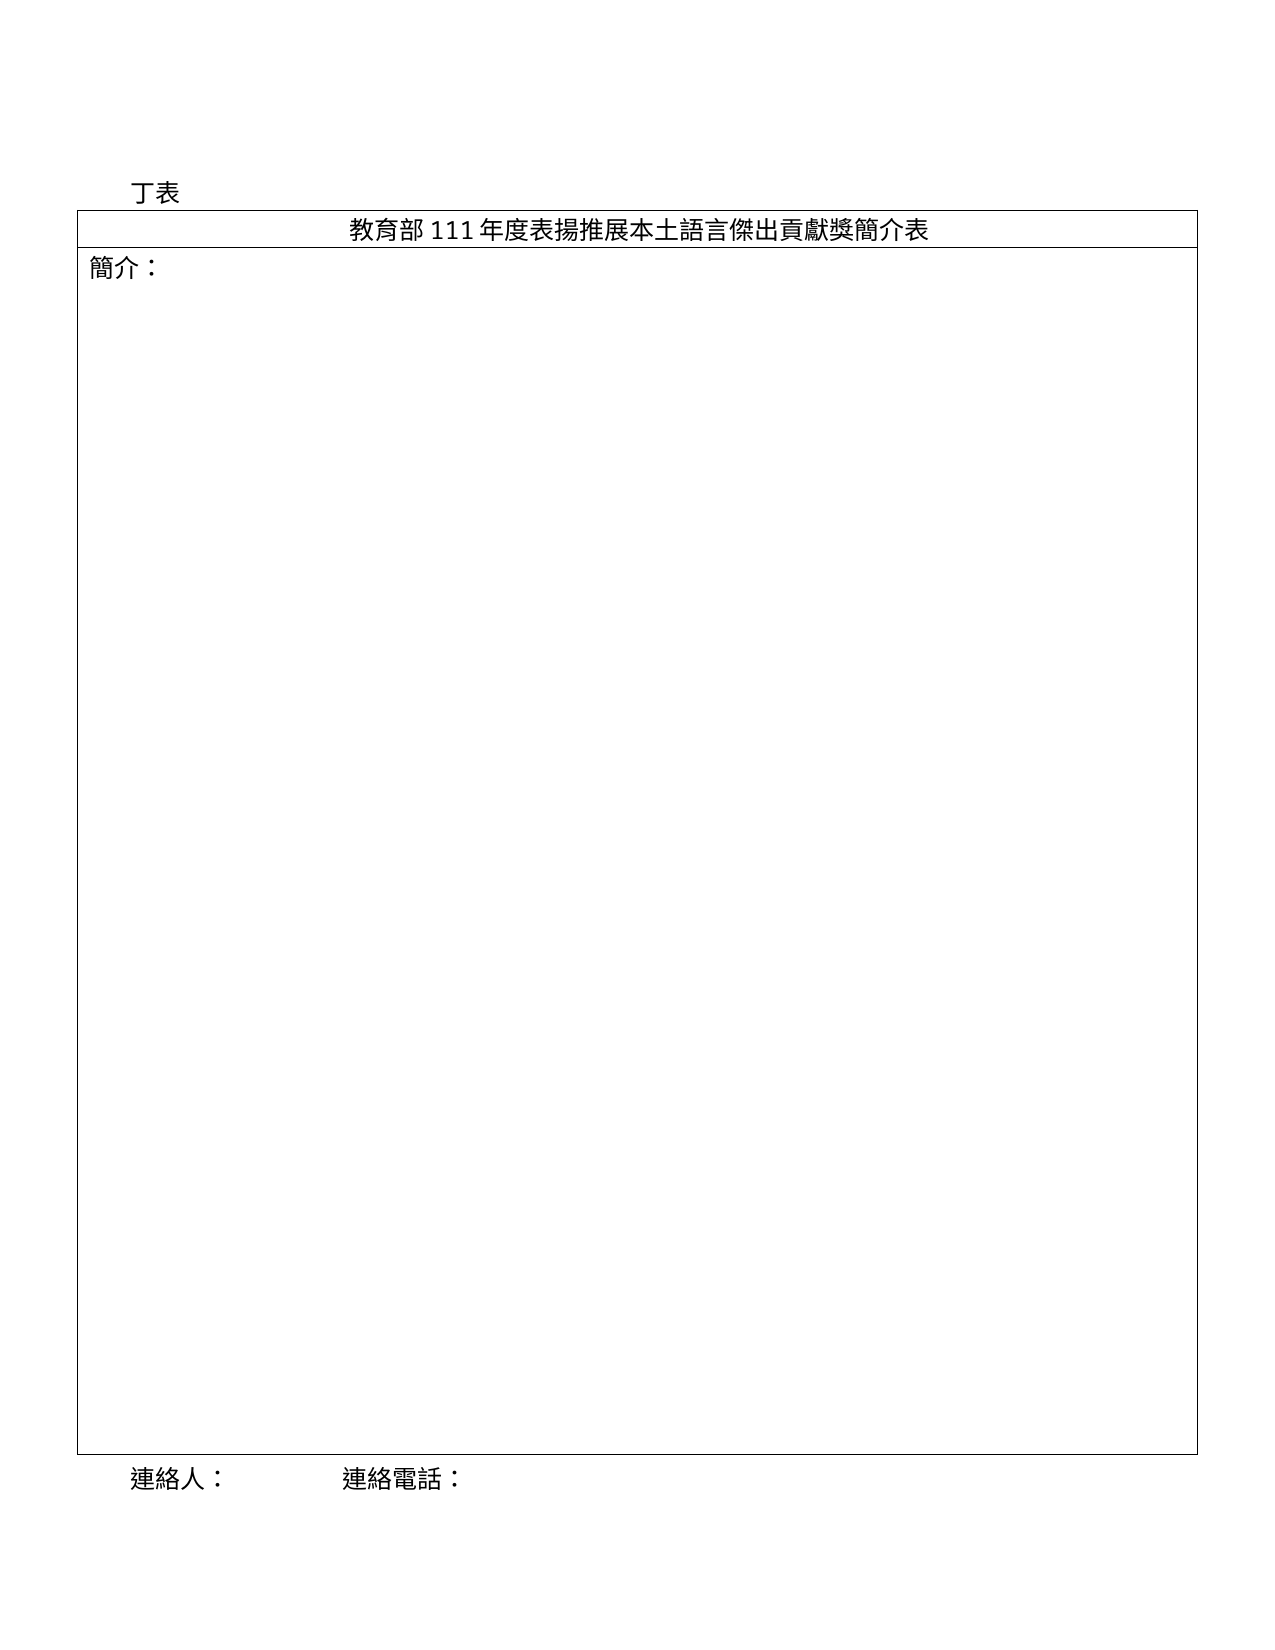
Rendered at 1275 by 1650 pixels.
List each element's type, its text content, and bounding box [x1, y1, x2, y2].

text 連絡人： 連絡電話： [130, 1455, 1145, 1496]
text 丁表 [130, 173, 1145, 210]
table_cell 簡介： [78, 248, 1197, 1453]
table_header 教育部111年度表揚推展本土語言傑出貢獻獎簡介表 [78, 211, 1197, 247]
